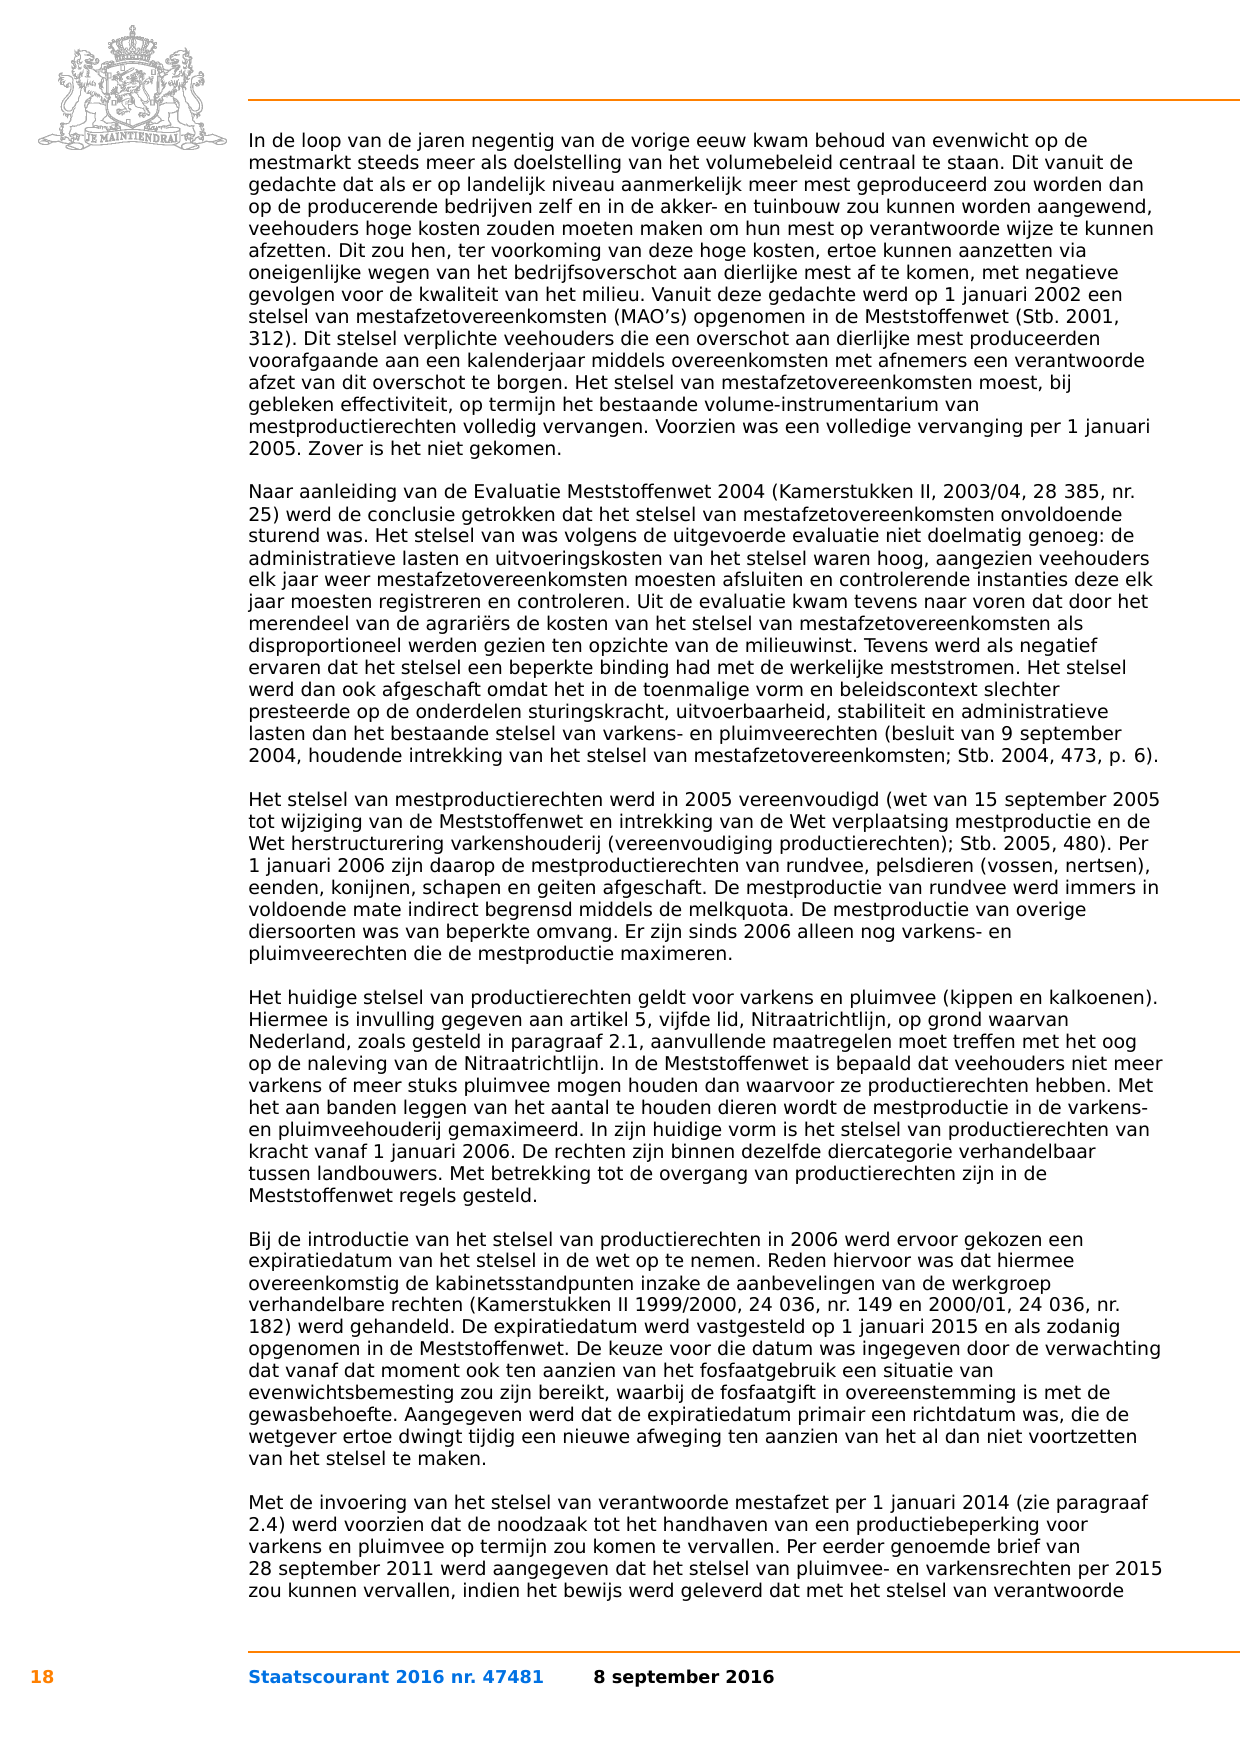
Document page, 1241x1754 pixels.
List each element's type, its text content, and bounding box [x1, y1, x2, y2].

text In de loop van de jaren negentig van de vorige eeuw kwam behoud van evenwicht op de mestmarkt steeds meer als doelstelling van het volumebeleid centraal te staan. Dit vanuit de gedachte dat als er op landelijk niveau aanmerkelijk meer mest geproduceerd zou worden dan op de producerende bedrijven zelf en in de akker- en tuinbouw zou kunnen worden aangewend, veehouders hoge kosten zouden moeten maken om hun mest op verantwoorde wijze te kunnen afzetten. Dit zou hen, ter voorkoming van deze hoge kosten, ertoe kunnen aanzetten via oneigenlijke wegen van het bedrijfsoverschot aan dierlijke mest af te komen, met negatieve gevolgen voor de kwaliteit van het milieu. Vanuit deze gedachte werd op 1 januari 2002 een stelsel van mestafzetovereenkomsten (MAO’s) opgenomen in de Meststoffenwet (Stb. 2001, 312). Dit stelsel verplichte veehouders die een overschot aan dierlijke mest produceerden voorafgaande aan een kalenderjaar middels overeenkomsten met afnemers een verantwoorde afzet van dit overschot te borgen. Het stelsel van mestafzetovereenkomsten moest, bij gebleken effectiviteit, op termijn het bestaande volume-instrumentarium van mestproductierechten volledig vervangen. Voorzien was een volledige vervanging per 1 januari 2005. Zover is het niet gekomen. [248, 130, 1163, 459]
picture [38, 25, 227, 150]
text Naar aanleiding van de Evaluatie Meststoffenwet 2004 (Kamerstukken II, 2003/04, 28 385, nr. 25) werd de conclusie getrokken dat het stelsel van mestafzetovereenkomsten onvoldoende sturend was. Het stelsel van was volgens de uitgevoerde evaluatie niet doelmatig genoeg: de administratieve lasten en uitvoeringskosten van het stelsel waren hoog, aangezien veehouders elk jaar weer mestafzetovereenkomsten moesten afsluiten en controlerende instanties deze elk jaar moesten registreren en controleren. Uit de evaluatie kwam tevens naar voren dat door het merendeel van de agrariërs de kosten van het stelsel van mestafzetovereenkomsten als disproportioneel werden gezien ten opzichte van de milieuwinst. Tevens werd als negatief ervaren dat het stelsel een beperkte binding had met de werkelijke meststromen. Het stelsel werd dan ook afgeschaft omdat het in de toenmalige vorm en beleidscontext slechter presteerde op de onderdelen sturingskracht, uitvoerbaarheid, stabiliteit en administratieve lasten dan het bestaande stelsel van varkens- en pluimveerechten (besluit van 9 september 2004, houdende intrekking van het stelsel van mestafzetovereenkomsten; Stb. 2004, 473, p. 6). [248, 481, 1163, 767]
text Met de invoering van het stelsel van verantwoorde mestafzet per 1 januari 2014 (zie paragraaf 2.4) werd voorzien dat de noodzaak tot het handhaven van een productiebeperking voor varkens en pluimvee op termijn zou komen te vervallen. Per eerder genoemde brief van 28 september 2011 werd aangegeven dat het stelsel van pluimvee- en varkensrechten per 2015 zou kunnen vervallen, indien het bewijs werd geleverd dat met het stelsel van verantwoorde [248, 1492, 1163, 1602]
text Het stelsel van mestproductierechten werd in 2005 vereenvoudigd (wet van 15 september 2005 tot wijziging van de Meststoffenwet en intrekking van de Wet verplaatsing mestproductie en de Wet herstructurering varkenshouderij (vereenvoudiging productierechten); Stb. 2005, 480). Per 1 januari 2006 zijn daarop de mestproductierechten van rundvee, pelsdieren (vossen, nertsen), eenden, konijnen, schapen en geiten afgeschaft. De mestproductie van rundvee werd immers in voldoende mate indirect begrensd middels de melkquota. De mestproductie van overige diersoorten was van beperkte omvang. Er zijn sinds 2006 alleen nog varkens- en pluimveerechten die de mestproductie maximeren. [248, 789, 1163, 965]
text Bij de introductie van het stelsel van productierechten in 2006 werd ervoor gekozen een expiratiedatum van het stelsel in de wet op te nemen. Reden hiervoor was dat hiermee overeenkomstig de kabinetsstandpunten inzake de aanbevelingen van de werkgroep verhandelbare rechten (Kamerstukken II 1999/2000, 24 036, nr. 149 en 2000/01, 24 036, nr. 182) werd gehandeld. De expiratiedatum werd vastgesteld op 1 januari 2015 en als zodanig opgenomen in de Meststoffenwet. De keuze voor die datum was ingegeven door de verwachting dat vanaf dat moment ook ten aanzien van het fosfaatgebruik een situatie van evenwichtsbemesting zou zijn bereikt, waarbij de fosfaatgift in overeenstemming is met de gewasbehoefte. Aangegeven werd dat de expiratiedatum primair een richtdatum was, die de wetgever ertoe dwingt tijdig een nieuwe afweging ten aanzien van het al dan niet voortzetten van het stelsel te maken. [248, 1228, 1163, 1470]
text Het huidige stelsel van productierechten geldt voor varkens en pluimvee (kippen en kalkoenen). Hiermee is invulling gegeven aan artikel 5, vijfde lid, Nitraatrichtlijn, op grond waarvan Nederland, zoals gesteld in paragraaf 2.1, aanvullende maatregelen moet treffen met het oog op de naleving van de Nitraatrichtlijn. In de Meststoffenwet is bepaald dat veehouders niet meer varkens of meer stuks pluimvee mogen houden dan waarvoor ze productierechten hebben. Met het aan banden leggen van het aantal te houden dieren wordt de mestproductie in de varkens- en pluimveehouderij gemaximeerd. In zijn huidige vorm is het stelsel van productierechten van kracht vanaf 1 januari 2006. De rechten zijn binnen dezelfde diercategorie verhandelbaar tussen landbouwers. Met betrekking tot de overgang van productierechten zijn in de Meststoffenwet regels gesteld. [248, 987, 1163, 1207]
